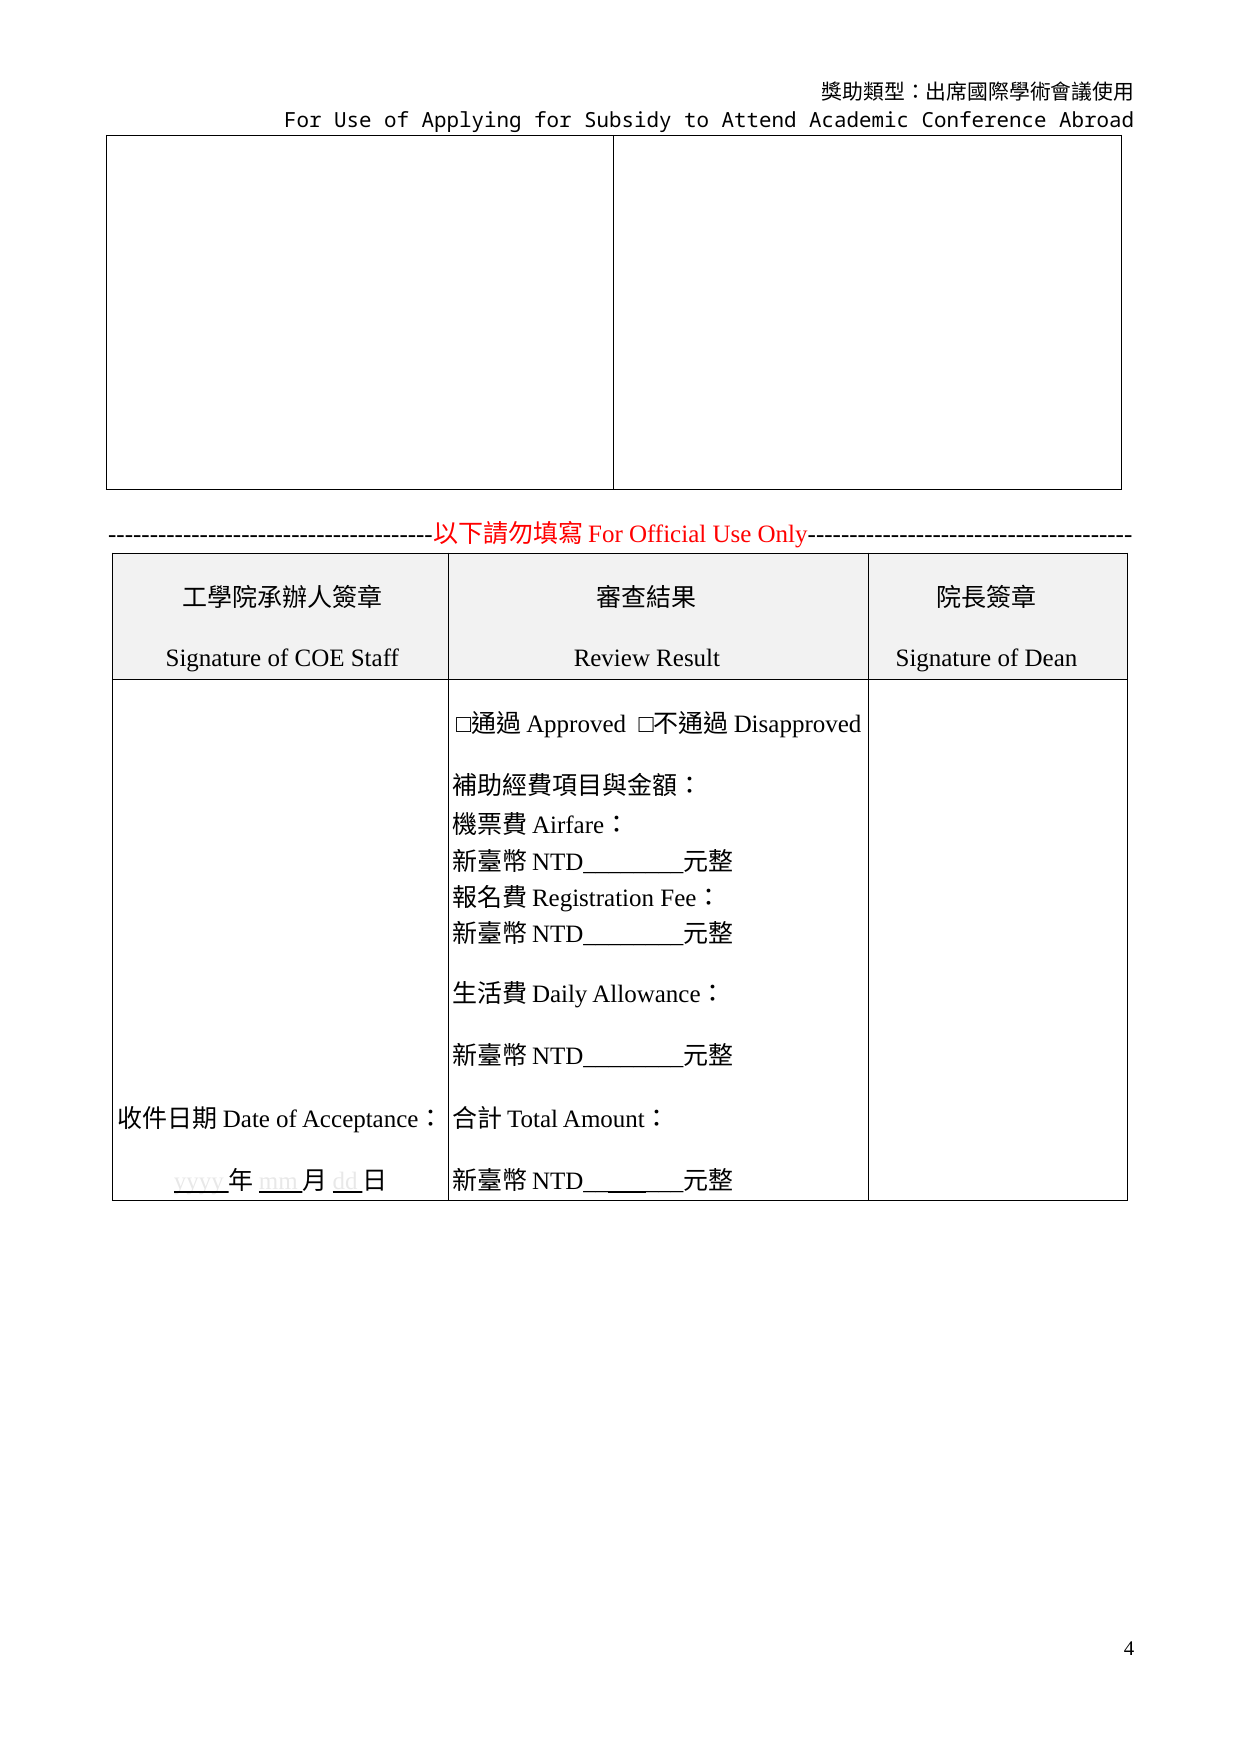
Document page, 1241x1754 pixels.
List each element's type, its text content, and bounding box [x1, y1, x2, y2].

table_cell 收件日期Date of Acceptance： yyyy年mm月dd日 [113, 680, 448, 1200]
table_header 院長簽章 Signature of Dean [869, 554, 1127, 679]
text ---------------------------------------以下請勿填寫For Official Use Only--------------------------------------- [106, 490, 1134, 553]
table_cell □通過Approved □不通過Disapproved 補助經費項目與金額： 機票費Airfare： 新臺幣NTD________元整 報名費Registration Fee： 新臺幣NTD________元整 生活費Daily Allowance： 新臺幣NTD________元整 合計Total Amount： 新臺幣NTD__ ___元整 [449, 680, 868, 1200]
table_header [614, 136, 1121, 489]
table_header 工學院承辦人簽章 Signature of COE Staff [113, 554, 448, 679]
table_header 審查結果 Review Result [449, 554, 868, 679]
table_header [107, 136, 613, 489]
table_cell [869, 680, 1127, 1200]
